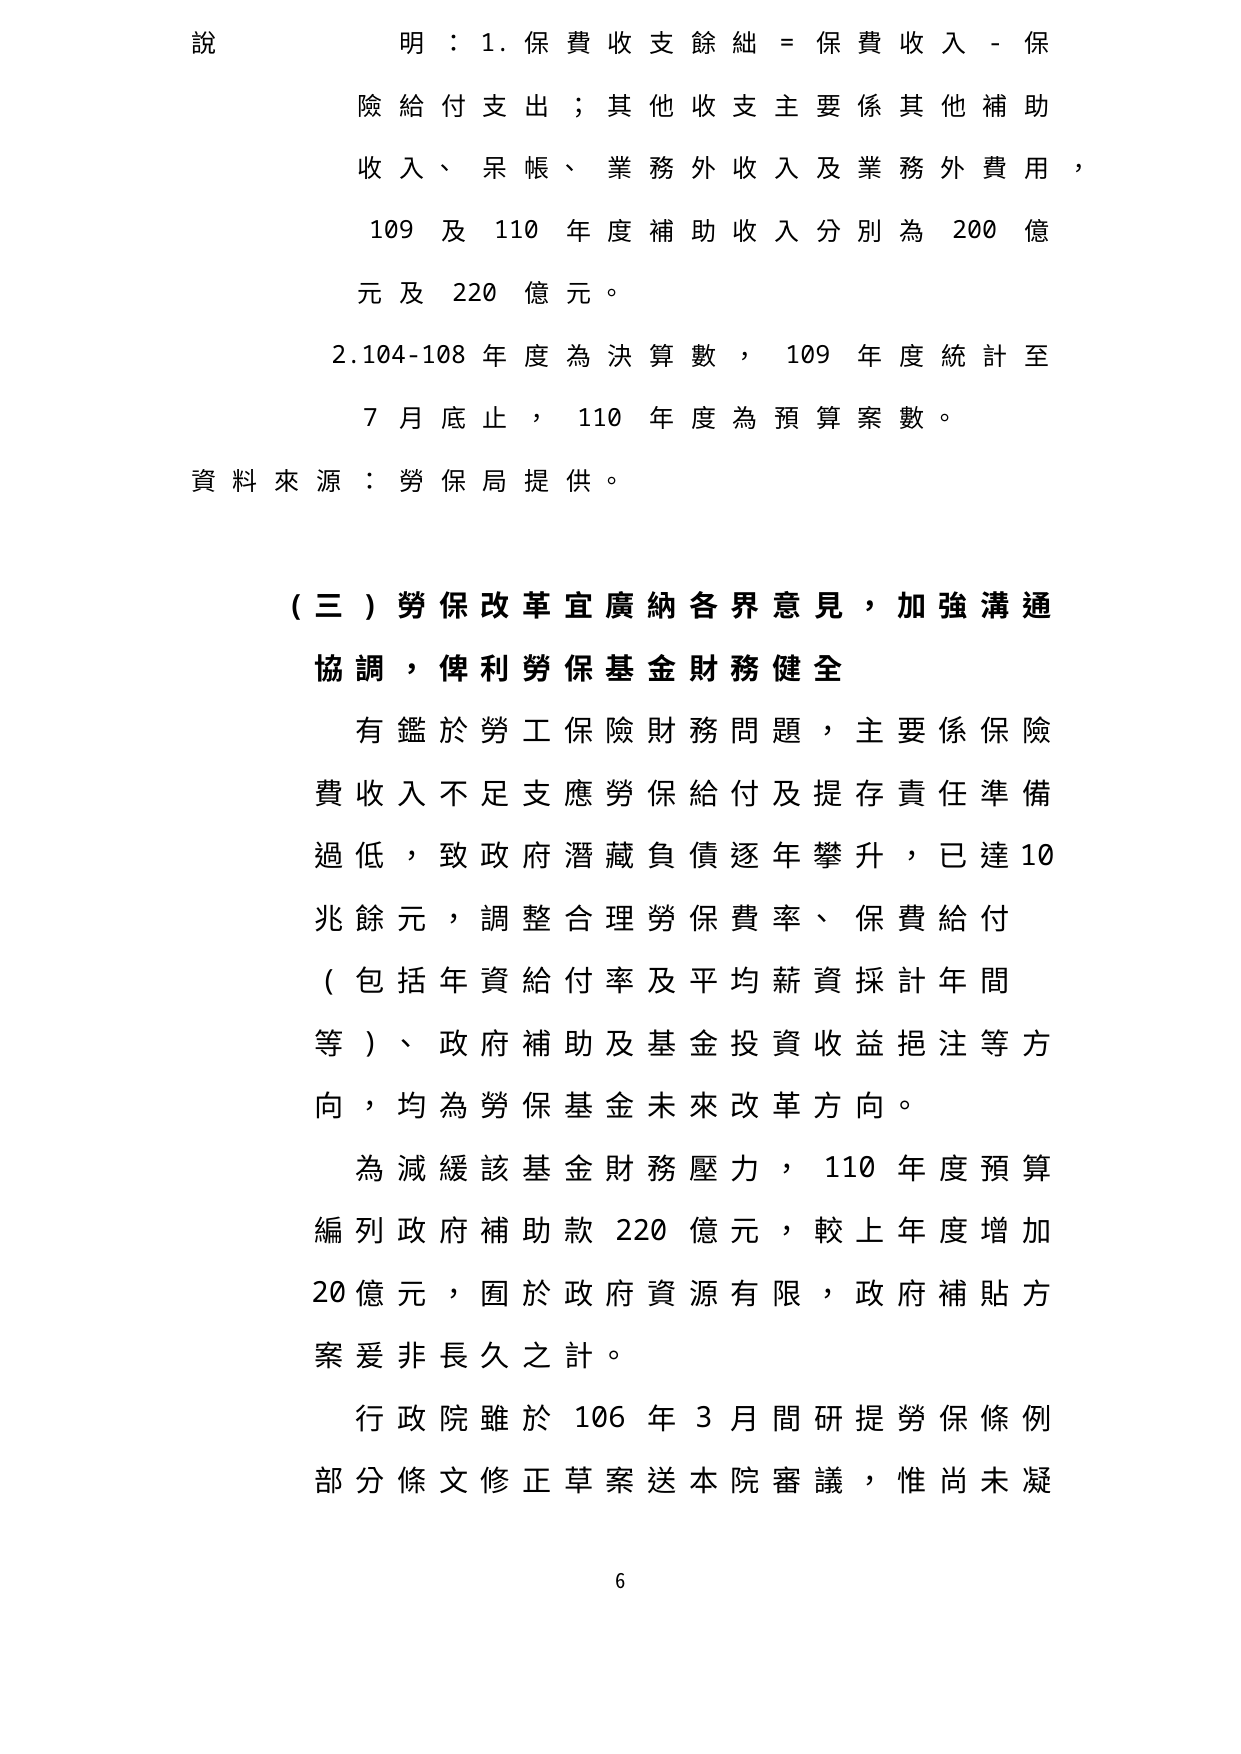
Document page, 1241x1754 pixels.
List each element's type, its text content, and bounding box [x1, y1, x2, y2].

text 說 明：1.保費收支餘絀=保費收入-保險給付支出；其他收支主要係其他補助收入、呆帳、業務外收入及業務外費用，109及110年度補助收入分別為200億元及220億元。 [183, 0, 1058, 312]
text 資料來源：勞保局提供。 [183, 437, 1058, 500]
text 2.104-108年度為決算數，109年度統計至7月底止，110年度為預算案數。 [301, 312, 1058, 437]
text (三)勞保改革宜廣納各界意見，加強溝通協調，俾利勞保基金財務健全 [242, 562, 1058, 687]
text 為減緩該基金財務壓力，110年度預算編列政府補助款220億元，較上年度增加20億元，囿於政府資源有限，政府補貼方案爰非長久之計。 [271, 1125, 1058, 1375]
text 有鑑於勞工保險財務問題，主要係保險費收入不足支應勞保給付及提存責任準備過低，致政府潛藏負債逐年攀升，已達10兆餘元，調整合理勞保費率、保費給付(包括年資給付率及平均薪資採計年間等)、政府補助及基金投資收益挹注等方向，均為勞保基金未來改革方向。 [271, 687, 1058, 1125]
text 行政院雖於106年3月間研提勞保條例部分條文修正草案送本院審議，惟尚未凝 [271, 1375, 1058, 1500]
